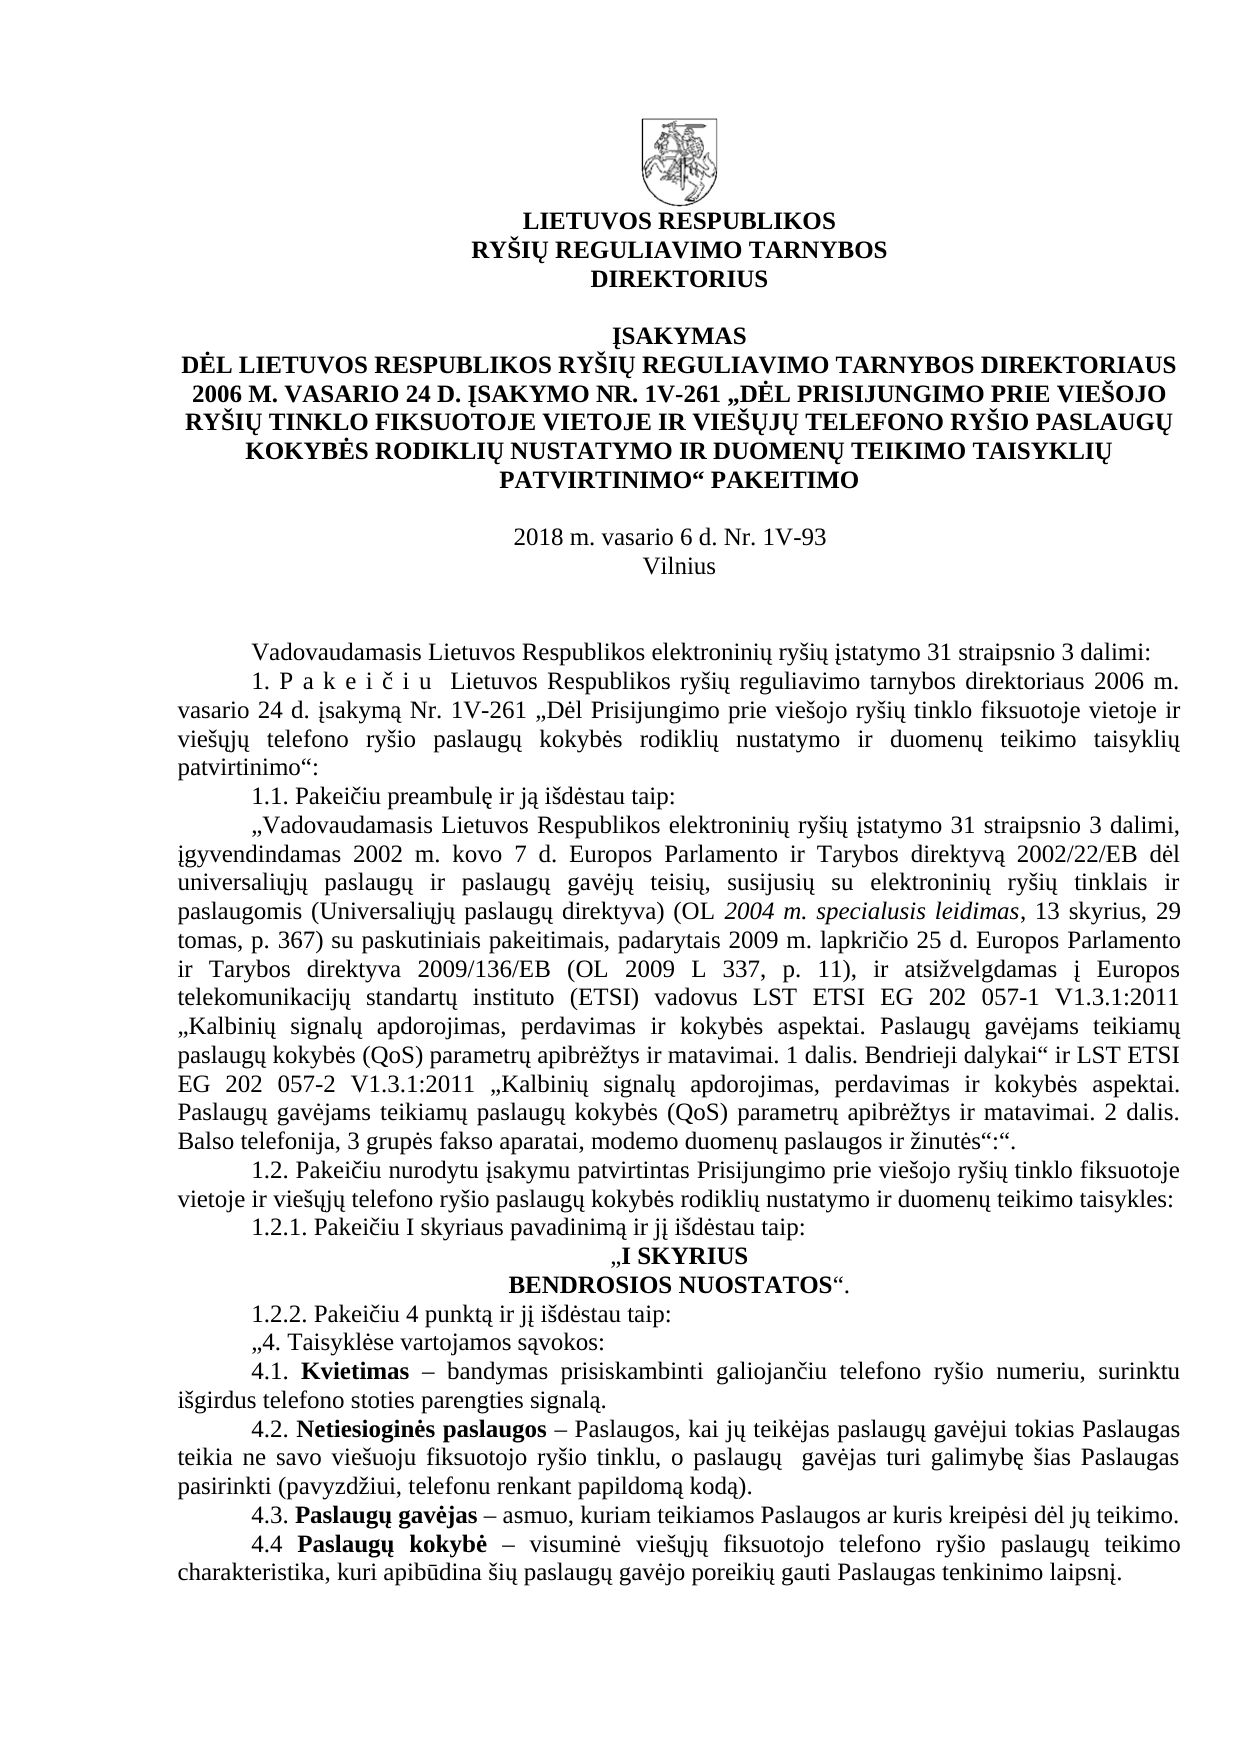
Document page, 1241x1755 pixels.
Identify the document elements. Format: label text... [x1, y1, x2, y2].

text „Vadovaudamasis Lietuvos Respublikos elektroninių ryšių įstatymo 31 straipsnio 3 dalimi, įgyvendindamas 2002 m. kovo 7 d. Europos Parlamento ir Tarybos direktyvą 2002/22/EB dėl universaliųjų paslaugų ir paslaugų gavėjų teisių, susijusių su elektroninių ryšių tinklais ir paslaugomis (Universaliųjų paslaugų direktyva) (OL 2004 m. specialusis leidimas, 13 skyrius, 29 tomas, p. 367) su paskutiniais pakeitimais, padarytais 2009 m. lapkričio 25 d. Europos Parlamento ir Tarybos direktyva 2009/136/EB (OL 2009 L 337, p. 11), ir atsižvelgdamas į Europos telekomunikacijų standartų instituto (ETSI) vadovus LST ETSI EG 202 057-1 V1.3.1:2011 „Kalbinių signalų apdorojimas, perdavimas ir kokybės aspektai. Paslaugų gavėjams teikiamų paslaugų kokybės (QoS) parametrų apibrėžtys ir matavimai. 1 dalis. Bendrieji dalykai“ ir LST ETSI EG 202 057-2 V1.3.1:2011 „Kalbinių signalų apdorojimas, perdavimas ir kokybės aspektai. Paslaugų gavėjams teikiamų paslaugų kokybės (QoS) parametrų apibrėžtys ir matavimai. 2 dalis. Balso telefonija, 3 grupės fakso aparatai, modemo duomenų paslaugos ir žinutės“:“. [177, 810, 1181, 1155]
text LIETUVOS RESPUBLIKOS [177, 206, 1181, 235]
text „4. Taisyklėse vartojamos sąvokos: [177, 1327, 1181, 1356]
text Vadovaudamasis Lietuvos Respublikos elektroninių ryšių įstatymo 31 straipsnio 3 dalimi: [177, 637, 1181, 666]
text 1.2. Pakeičiu nurodytu įsakymu patvirtintas Prisijungimo prie viešojo ryšių tinklo fiksuotoje vietoje ir viešųjų telefono ryšio paslaugų kokybės rodiklių nustatymo ir duomenų teikimo taisykles: [177, 1155, 1181, 1212]
text DIREKTORIUS [177, 264, 1181, 292]
text 4.1. Kvietimas – bandymas prisiskambinti galiojančiu telefono ryšio numeriu, surinktu išgirdus telefono stoties parengties signalą. [177, 1356, 1181, 1414]
text 1. P a k e i č i u Lietuvos Respublikos ryšių reguliavimo tarnybos direktoriaus 2006 m. vasario 24 d. įsakymą Nr. 1V-261 „Dėl Prisijungimo prie viešojo ryšių tinklo fiksuotoje vietoje ir viešųjų telefono ryšio paslaugų kokybės rodiklių nustatymo ir duomenų teikimo taisyklių patvirtinimo“: [177, 666, 1181, 781]
text 1.2.2. Pakeičiu 4 punktą ir jį išdėstau taip: [177, 1299, 1181, 1327]
text 1.1. Pakeičiu preambulę ir ją išdėstau taip: [177, 781, 1181, 810]
text 4.4 Paslaugų kokybė – visuminė viešųjų fiksuotojo telefono ryšio paslaugų teikimo charakteristika, kuri apibūdina šių paslaugų gavėjo poreikių gauti Paslaugas tenkinimo laipsnį. [177, 1529, 1181, 1586]
text Vilnius [177, 551, 1181, 580]
text ĮSAKYMAS [177, 321, 1181, 350]
text „I SKYRIUS [177, 1241, 1181, 1270]
text 4.3. Paslaugų gavėjas – asmuo, kuriam teikiamos Paslaugos ar kuris kreipėsi dėl jų teikimo. [177, 1500, 1181, 1529]
text 2018 m. vasario 6 d. Nr. 1V-93 [177, 522, 1181, 551]
text RYŠIŲ REGULIAVIMO TARNYBOS [177, 235, 1181, 264]
text DĖL LIETUVOS RESPUBLIKOS RYŠIŲ REGULIAVIMO TARNYBOS DIREKTORIAUS 2006 M. VASARIO 24 D. ĮSAKYMO NR. 1V-261 „DĖL PRISIJUNGIMO PRIE VIEŠOJO RYŠIŲ TINKLO FIKSUOTOJE VIETOJE IR VIEŠŲJŲ TELEFONO RYŠIO PASLAUGŲ KOKYBĖS RODIKLIŲ NUSTATYMO IR DUOMENŲ TEIKIMO TAISYKLIŲ PATVIRTINIMO“ PAKEITIMO [177, 350, 1181, 494]
text 1.2.1. Pakeičiu I skyriaus pavadinimą ir jį išdėstau taip: [177, 1212, 1181, 1241]
text BENDROSIOS NUOSTATOS“. [177, 1270, 1181, 1299]
text 4.2. Netiesioginės paslaugos – Paslaugos, kai jų teikėjas paslaugų gavėjui tokias Paslaugas teikia ne savo viešuoju fiksuotojo ryšio tinklu, o paslaugų gavėjas turi galimybę šias Paslaugas pasirinkti (pavyzdžiui, telefonu renkant papildomą kodą). [177, 1414, 1181, 1500]
